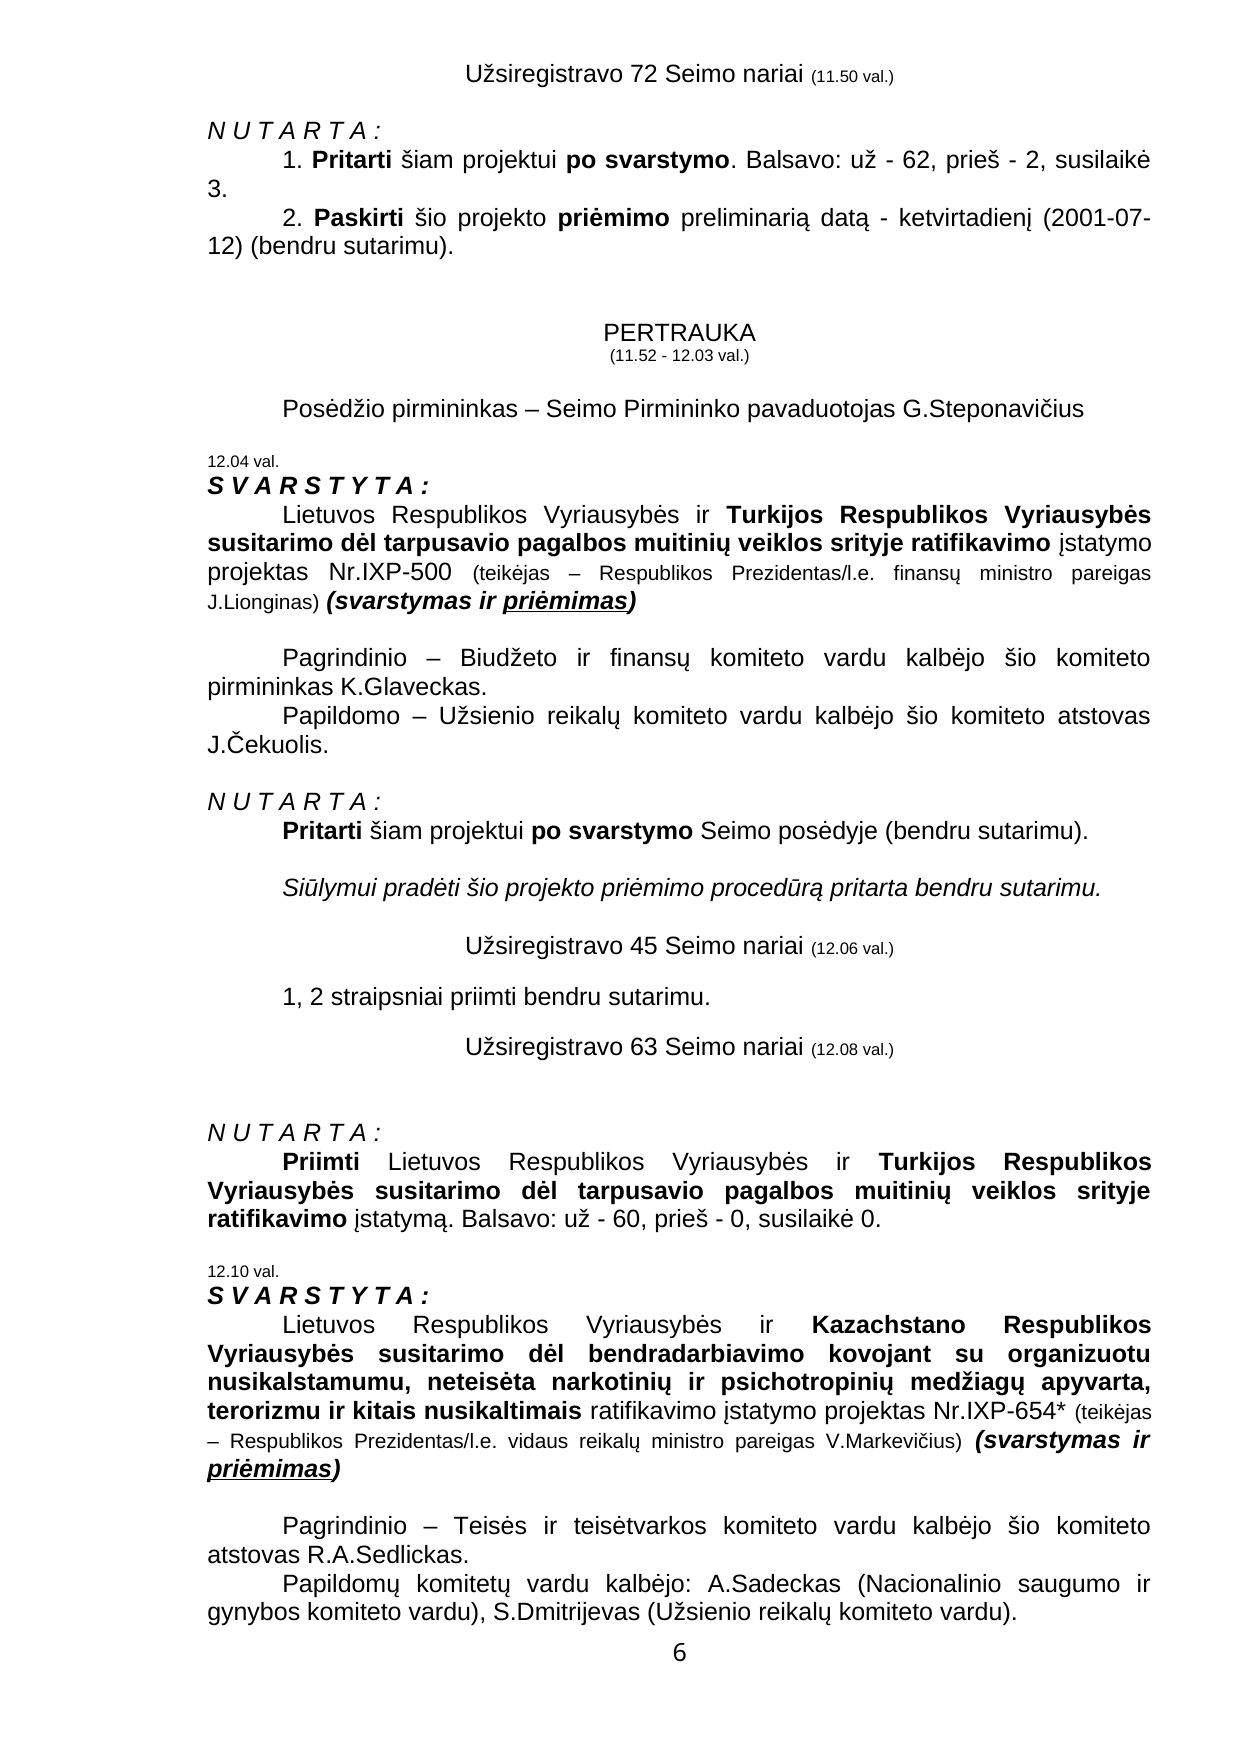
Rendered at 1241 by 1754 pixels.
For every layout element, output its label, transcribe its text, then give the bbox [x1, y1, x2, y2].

text Priimti Lietuvos Respublikos Vyriausybės ir Turkijos Respublikos Vyriausybės susitarimo dėl tarpusavio pagalbos muitinių veiklos srityje ratifikavimo įstatymą. Balsavo: už - 60, prieš - 0, susilaikė 0. [207, 1147, 1152, 1233]
text 12.10 val. [207, 1262, 1152, 1281]
text (11.52 - 12.03 val.) [207, 346, 1152, 365]
text 1, 2 straipsniai priimti bendru sutarimu. [207, 979, 1152, 1013]
text N U T A R T A : [207, 116, 1152, 145]
text 2. Paskirti šio projekto priėmimo preliminarią datą - ketvirtadienį (2001-07-12) (bendru sutarimu). [207, 202, 1152, 260]
text 1. Pritarti šiam projektui po svarstymo. Balsavo: už - 62, prieš - 2, susilaikė 3. [207, 145, 1152, 202]
text Lietuvos Respublikos Vyriausybės ir Kazachstano Respublikos Vyriausybės susitarimo dėl bendradarbiavimo kovojant su organizuotu nusikalstamumu, neteisėta narkotinių ir psichotropinių medžiagų apyvarta, terorizmu ir kitais nusikaltimais ratifikavimo įstatymo projektas Nr.IXP-654* (teikėjas – Respublikos Prezidentas/l.e. vidaus reikalų ministro pareigas V.Markevičius) (svarstymas ir priėmimas) [207, 1310, 1152, 1482]
text PERTRAUKA [207, 317, 1152, 346]
text Užsiregistravo 63 Seimo nariai (12.08 val.) [207, 1032, 1152, 1061]
text S V A R S T Y T A : [207, 471, 1152, 499]
text Siūlymui pradėti šio projekto priėmimo procedūrą pritarta bendru sutarimu. [207, 873, 1152, 902]
text Pagrindinio – Biudžeto ir finansų komiteto vardu kalbėjo šio komiteto pirmininkas K.Glaveckas. [207, 643, 1152, 701]
text Lietuvos Respublikos Vyriausybės ir Turkijos Respublikos Vyriausybės susitarimo dėl tarpusavio pagalbos muitinių veiklos srityje ratifikavimo įstatymo projektas Nr.IXP-500 (teikėjas – Respublikos Prezidentas/l.e. finansų ministro pareigas J.Lionginas) (svarstymas ir priėmimas) [207, 499, 1152, 614]
text Užsiregistravo 45 Seimo nariai (12.06 val.) [207, 931, 1152, 959]
text Pagrindinio – Teisės ir teisėtvarkos komiteto vardu kalbėjo šio komiteto atstovas R.A.Sedlickas. [207, 1511, 1152, 1569]
text S V A R S T Y T A : [207, 1281, 1152, 1310]
text N U T A R T A : [207, 787, 1152, 816]
text N U T A R T A : [207, 1118, 1152, 1147]
text Papildomo – Užsienio reikalų komiteto vardu kalbėjo šio komiteto atstovas J.Čekuolis. [207, 701, 1152, 758]
text Papildomų komitetų vardu kalbėjo: A.Sadeckas (Nacionalinio saugumo ir gynybos komiteto vardu), S.Dmitrijevas (Užsienio reikalų komiteto vardu). [207, 1569, 1152, 1626]
text Posėdžio pirmininkas – Seimo Pirmininko pavaduotojas G.Steponavičius [207, 394, 1152, 423]
text Pritarti šiam projektui po svarstymo Seimo posėdyje (bendru sutarimu). [207, 816, 1152, 844]
text Užsiregistravo 72 Seimo nariai (11.50 val.) [207, 59, 1152, 87]
text 12.04 val. [207, 452, 1152, 471]
